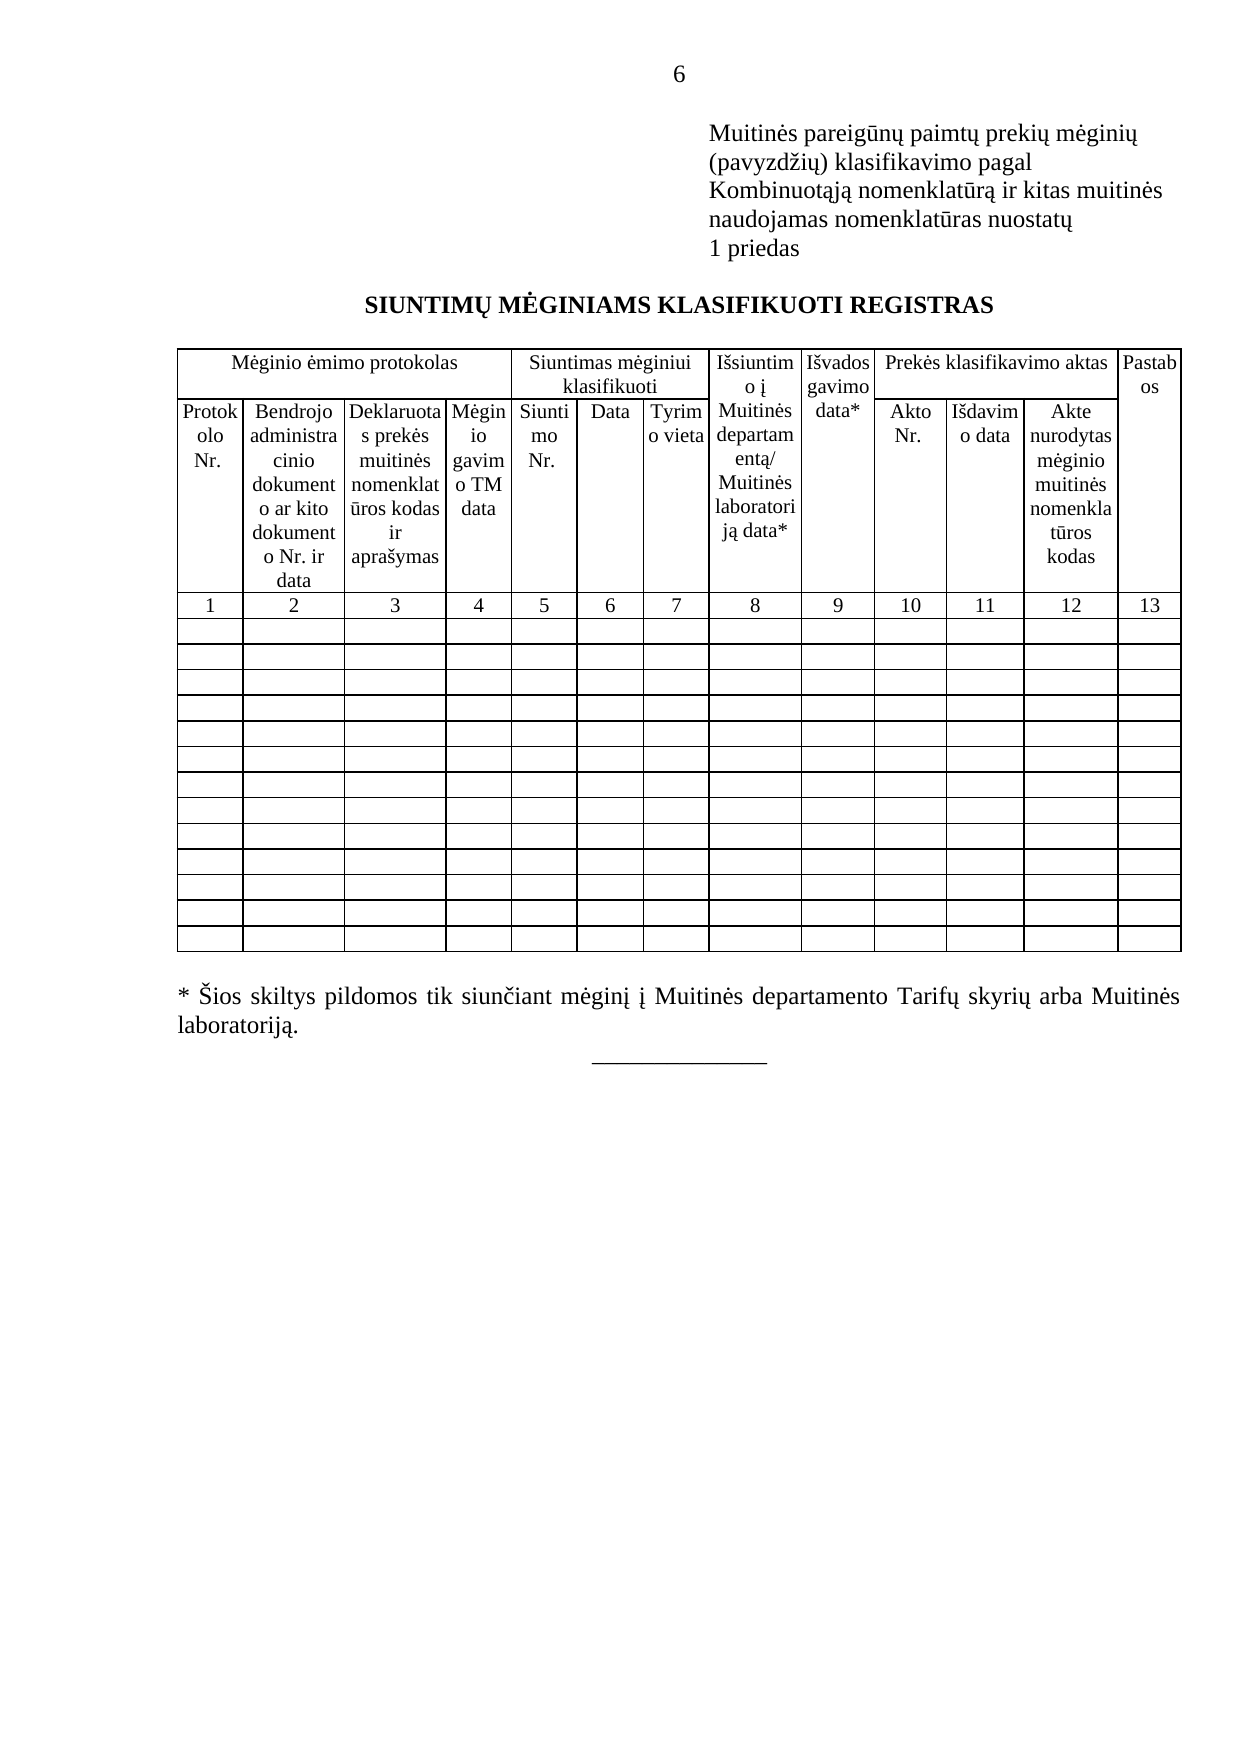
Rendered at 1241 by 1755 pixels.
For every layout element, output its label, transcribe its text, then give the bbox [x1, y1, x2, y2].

table_cell [875, 901, 879, 925]
table_cell [340, 927, 344, 951]
table_cell [802, 670, 806, 694]
table_cell [507, 722, 511, 746]
table_cell [797, 773, 801, 797]
table_cell [1019, 722, 1023, 746]
table_cell [512, 824, 516, 848]
table_cell 10 [942, 593, 946, 617]
table_cell [947, 875, 951, 899]
table_header Mėginio ėmimo protokolas [178, 350, 511, 398]
table_cell [875, 645, 879, 669]
table_cell [942, 927, 946, 951]
table_cell [942, 722, 946, 746]
table_cell [870, 670, 874, 694]
table_cell [512, 927, 516, 951]
table_cell [512, 619, 516, 643]
table_cell 6 [639, 593, 643, 617]
table_cell [802, 619, 806, 643]
table_cell [512, 645, 516, 669]
table_cell [875, 824, 879, 848]
table_cell [942, 773, 946, 797]
table_cell [507, 619, 511, 643]
table_cell [802, 850, 806, 874]
table_cell [802, 645, 806, 669]
table_cell [340, 645, 344, 669]
table_cell [340, 901, 344, 925]
table_cell [947, 645, 951, 669]
table_cell Akto Nr. [875, 400, 946, 592]
table_cell [870, 773, 874, 797]
table_cell Mėginio gavimo TM data [447, 400, 511, 592]
table_header Pastabos [1119, 350, 1180, 592]
table_cell [340, 850, 344, 874]
text SIUNTIMŲ MĖGINIAMS KLASIFIKUOTI REGISTRAS [177, 291, 1181, 319]
table_cell 10 [875, 593, 879, 617]
table_cell [875, 747, 879, 771]
table_cell [639, 722, 643, 746]
table_cell [875, 798, 879, 822]
table_cell [875, 696, 879, 720]
table_cell [942, 645, 946, 669]
table_cell [947, 670, 951, 694]
text * Šios skiltys pildomos tik siunčiant mėginį į Muitinės departamento Tarifų skyrių arba Muitinės laboratoriją. [177, 981, 1181, 1038]
table_cell [340, 773, 344, 797]
table_cell Protokolo Nr. [178, 400, 242, 592]
table_cell 2 [340, 593, 344, 617]
table_cell [639, 927, 643, 951]
table_cell [802, 722, 806, 746]
table_cell [870, 798, 874, 822]
table_cell 11 [1019, 593, 1023, 617]
table_cell [512, 696, 516, 720]
table_cell [947, 722, 951, 746]
table_cell [797, 798, 801, 822]
table_cell [797, 722, 801, 746]
table_cell [639, 645, 643, 669]
table_cell [802, 901, 806, 925]
table_cell [802, 875, 806, 899]
table_cell [1019, 619, 1023, 643]
table_cell [947, 747, 951, 771]
table_cell [802, 824, 806, 848]
table_cell 9 [802, 593, 806, 617]
table_cell [875, 927, 879, 951]
text Muitinės pareigūnų paimtų prekių mėginių [709, 118, 1181, 147]
table_cell [870, 927, 874, 951]
table_cell [947, 773, 951, 797]
table_cell [340, 824, 344, 848]
table_cell 8 [797, 593, 801, 617]
table_cell Siuntimo Nr. [512, 400, 576, 592]
table_cell [947, 901, 951, 925]
table_cell 5 [512, 593, 516, 617]
table_cell [942, 670, 946, 694]
table_cell [512, 901, 516, 925]
table_header Prekės klasifikavimo aktas [875, 350, 1117, 398]
table_cell Data [578, 400, 643, 592]
table_cell [639, 619, 643, 643]
table_cell [639, 747, 643, 771]
table_cell [512, 773, 516, 797]
table_cell [870, 824, 874, 848]
table_cell [942, 619, 946, 643]
table_cell [1019, 927, 1023, 951]
table_cell [639, 773, 643, 797]
text ______________ [177, 1038, 1181, 1067]
table_cell [947, 798, 951, 822]
table_cell [639, 696, 643, 720]
table_cell [947, 927, 951, 951]
table_cell [1019, 798, 1023, 822]
table_cell [507, 824, 511, 848]
table_cell 11 [947, 593, 951, 617]
table_cell [870, 901, 874, 925]
table_cell [797, 824, 801, 848]
table_cell [340, 747, 344, 771]
table_cell [1019, 696, 1023, 720]
table_cell [507, 798, 511, 822]
table_cell [512, 722, 516, 746]
table_cell [875, 722, 879, 746]
table_cell [1019, 747, 1023, 771]
table_cell [875, 619, 879, 643]
table_cell [797, 645, 801, 669]
table_cell [639, 901, 643, 925]
table_cell [507, 927, 511, 951]
table_cell [340, 875, 344, 899]
table_cell [507, 747, 511, 771]
table_cell [797, 901, 801, 925]
table_cell [802, 798, 806, 822]
table_cell [947, 619, 951, 643]
table_cell [802, 747, 806, 771]
table_cell [340, 798, 344, 822]
table_cell Išdavimo data [947, 400, 1023, 592]
table_cell Tyrimo vieta [644, 400, 708, 592]
table_cell [1019, 645, 1023, 669]
table_cell [942, 850, 946, 874]
table_cell [797, 747, 801, 771]
table_cell [870, 722, 874, 746]
table_cell [875, 773, 879, 797]
table_cell [797, 850, 801, 874]
table_header Išsiuntimo į Muitinės departamentą/ Muitinės laboratoriją data* [710, 350, 801, 592]
table_cell [797, 670, 801, 694]
table_cell [639, 798, 643, 822]
table_cell [875, 670, 879, 694]
table_cell [639, 850, 643, 874]
table_cell [870, 875, 874, 899]
table_cell [512, 850, 516, 874]
table_cell [947, 850, 951, 874]
table_cell [507, 670, 511, 694]
table_cell [942, 747, 946, 771]
table_cell [340, 722, 344, 746]
text 1 priedas [177, 233, 1181, 262]
text (pavyzdžių) klasifikavimo pagal [177, 147, 1181, 176]
table_cell [507, 901, 511, 925]
table_cell [512, 670, 516, 694]
table_cell [797, 619, 801, 643]
table_cell [797, 696, 801, 720]
table_cell [507, 696, 511, 720]
table_cell [802, 927, 806, 951]
table_cell [512, 875, 516, 899]
table_cell [947, 696, 951, 720]
table_cell [875, 850, 879, 874]
table_cell [875, 875, 879, 899]
table_cell [870, 619, 874, 643]
table_cell [639, 824, 643, 848]
table_cell [507, 773, 511, 797]
table_cell 4 [507, 593, 511, 617]
table_cell [1019, 875, 1023, 899]
table_cell [870, 747, 874, 771]
table_cell [802, 773, 806, 797]
table_cell [1019, 824, 1023, 848]
table_cell 9 [870, 593, 874, 617]
text Kombinuotąją nomenklatūrą ir kitas muitinės [177, 176, 1181, 204]
table_cell [507, 875, 511, 899]
table_cell [1019, 773, 1023, 797]
table_cell [512, 798, 516, 822]
table_cell [942, 875, 946, 899]
table_cell [797, 927, 801, 951]
table_cell [797, 875, 801, 899]
table_cell [870, 850, 874, 874]
table_cell [340, 670, 344, 694]
table_cell [639, 875, 643, 899]
table_cell [870, 645, 874, 669]
table_cell [512, 747, 516, 771]
text naudojamas nomenklatūras nuostatų [177, 204, 1181, 233]
table_cell Akte nurodytas mėginio muitinės nomenklatūros kodas [1025, 400, 1117, 592]
table_cell [1019, 850, 1023, 874]
table_cell [340, 619, 344, 643]
table_cell [942, 824, 946, 848]
table_cell [942, 696, 946, 720]
table_cell [340, 696, 344, 720]
table_cell [507, 850, 511, 874]
table_cell [870, 696, 874, 720]
table_cell [802, 696, 806, 720]
table_cell [947, 824, 951, 848]
table_cell [942, 901, 946, 925]
table_cell Deklaruotas prekės muitinės nomenklatūros kodas ir aprašymas [345, 400, 445, 592]
table_header Išvados gavimo data* [802, 350, 874, 592]
table_cell [639, 670, 643, 694]
table_cell [942, 798, 946, 822]
table_cell [1019, 670, 1023, 694]
table_cell [507, 645, 511, 669]
table_cell [1019, 901, 1023, 925]
